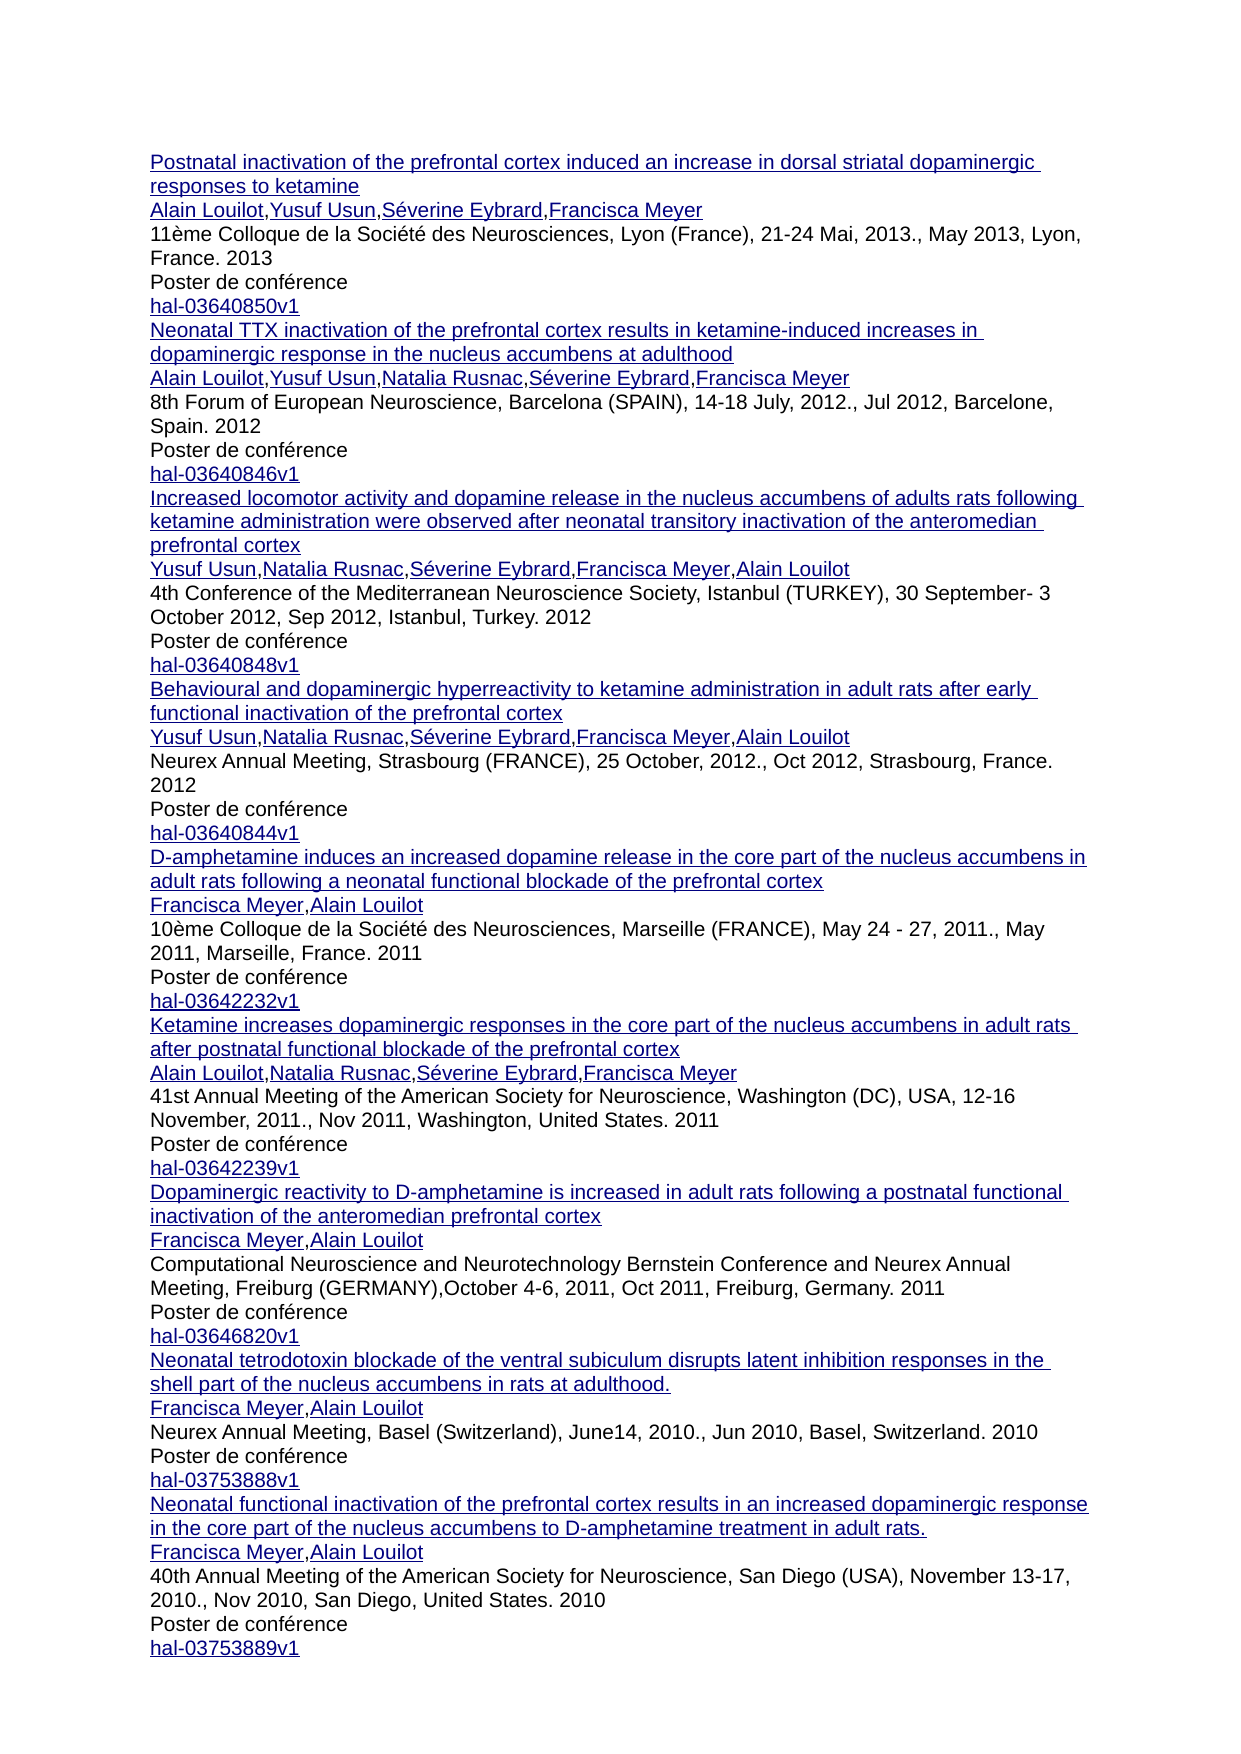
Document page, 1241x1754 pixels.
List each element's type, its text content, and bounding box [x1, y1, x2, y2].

table_cell Behavioural and dopaminergic hyperreactivity to ketamine administration in adult rats after early functional inactivation of the prefrontal cortex Yusuf Usun,Natalia Rusnac,Séverine Eybrard,Francisca Meyer,Alain Louilot Neurex Annual Meeting, Strasbourg (FRANCE), 25 October, 2012., Oct 2012, Strasbourg, France. 2012 Poster de conférence hal-03640844v1 [150, 677, 1090, 845]
table_cell Increased locomotor activity and dopamine release in the nucleus accumbens of adults rats following ketamine administration were observed after neonatal transitory inactivation of the anteromedian prefrontal cortex Yusuf Usun,Natalia Rusnac,Séverine Eybrard,Francisca Meyer,Alain Louilot 4th Conference of the Mediterranean Neuroscience Society, Istanbul (TURKEY), 30 September- 3 October 2012, Sep 2012, Istanbul, Turkey. 2012 Poster de conférence hal-03640848v1 [150, 485, 1090, 677]
table_cell Ketamine increases dopaminergic responses in the core part of the nucleus accumbens in adult rats after postnatal functional blockade of the prefrontal cortex Alain Louilot,Natalia Rusnac,Séverine Eybrard,Francisca Meyer 41st Annual Meeting of the American Society for Neuroscience, Washington (DC), USA, 12-16 November, 2011., Nov 2011, Washington, United States. 2011 Poster de conférence hal-03642239v1 [150, 1013, 1090, 1180]
table_cell Postnatal inactivation of the prefrontal cortex induced an increase in dorsal striatal dopaminergic responses to ketamine Alain Louilot,Yusuf Usun,Séverine Eybrard,Francisca Meyer 11ème Colloque de la Société des Neurosciences, Lyon (France), 21-24 Mai, 2013., May 2013, Lyon, France. 2013 Poster de conférence hal-03640850v1 [150, 150, 1090, 318]
table_cell Neonatal functional inactivation of the prefrontal cortex results in an increased dopaminergic response in the core part of the nucleus accumbens to D-amphetamine treatment in adult rats. Francisca Meyer,Alain Louilot 40th Annual Meeting of the American Society for Neuroscience, San Diego (USA), November 13-17, 2010., Nov 2010, San Diego, United States. 2010 Poster de conférence hal-03753889v1 [150, 1492, 1090, 1659]
table_cell Neonatal tetrodotoxin blockade of the ventral subiculum disrupts latent inhibition responses in the shell part of the nucleus accumbens in rats at adulthood. Francisca Meyer,Alain Louilot Neurex Annual Meeting, Basel (Switzerland), June14, 2010., Jun 2010, Basel, Switzerland. 2010 Poster de conférence hal-03753888v1 [150, 1348, 1090, 1492]
table_cell Dopaminergic reactivity to D-amphetamine is increased in adult rats following a postnatal functional inactivation of the anteromedian prefrontal cortex Francisca Meyer,Alain Louilot Computational Neuroscience and Neurotechnology Bernstein Conference and Neurex Annual Meeting, Freiburg (GERMANY),October 4-6, 2011, Oct 2011, Freiburg, Germany. 2011 Poster de conférence hal-03646820v1 [150, 1180, 1090, 1348]
table_cell D-amphetamine induces an increased dopamine release in the core part of the nucleus accumbens in adult rats following a neonatal functional blockade of the prefrontal cortex Francisca Meyer,Alain Louilot 10ème Colloque de la Société des Neurosciences, Marseille (FRANCE), May 24 - 27, 2011., May 2011, Marseille, France. 2011 Poster de conférence hal-03642232v1 [150, 845, 1090, 1012]
table_cell Neonatal TTX inactivation of the prefrontal cortex results in ketamine-induced increases in dopaminergic response in the nucleus accumbens at adulthood Alain Louilot,Yusuf Usun,Natalia Rusnac,Séverine Eybrard,Francisca Meyer 8th Forum of European Neuroscience, Barcelona (SPAIN), 14-18 July, 2012., Jul 2012, Barcelone, Spain. 2012 Poster de conférence hal-03640846v1 [150, 318, 1090, 485]
